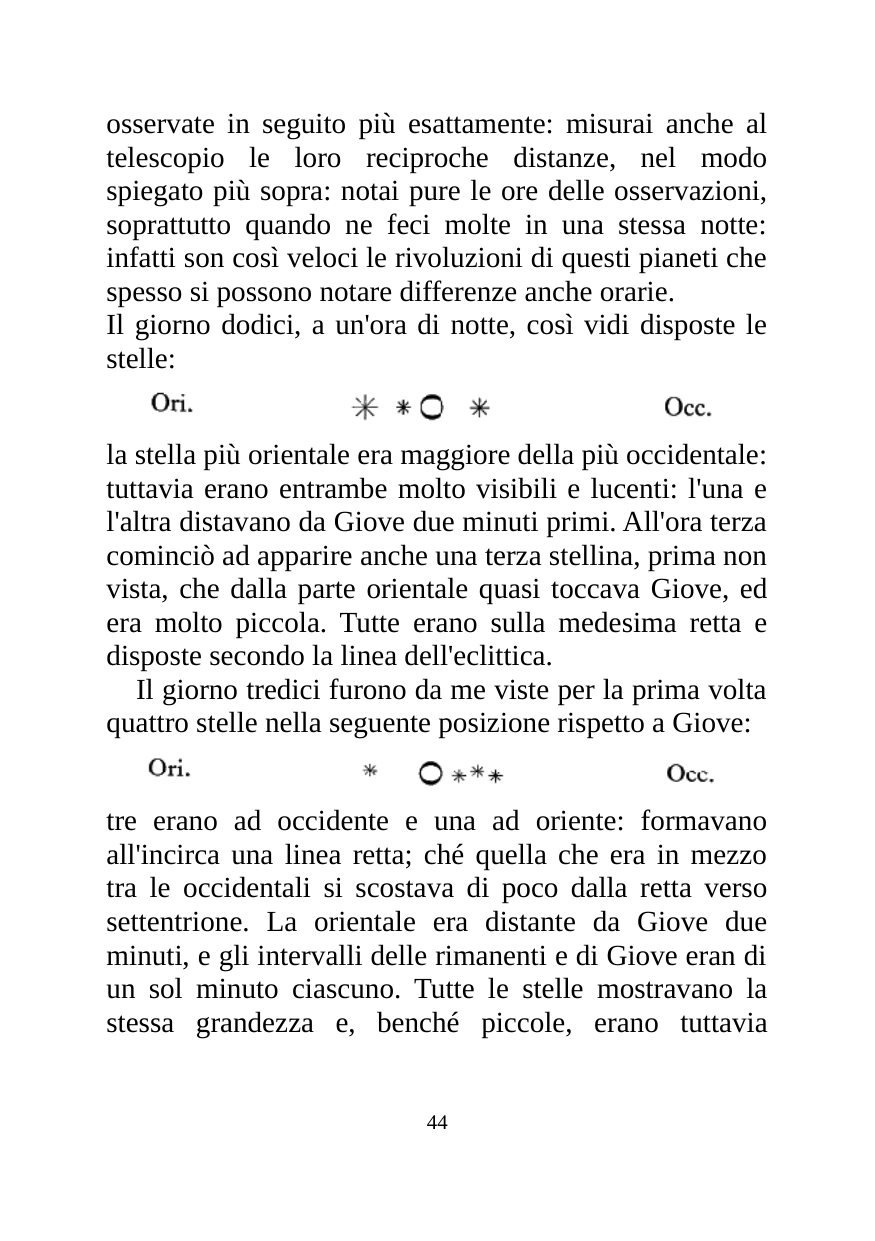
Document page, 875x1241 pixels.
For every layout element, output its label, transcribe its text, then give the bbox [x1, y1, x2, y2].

text osservate in seguito più esattamente: misurai anche al telescopio le loro reciproche distanze, nel modo spiegato più sopra: notai pure le ore delle osservazioni, soprattutto quando ne feci molte in una stessa notte: infatti son così veloci le rivoluzioni di questi pianeti che spesso si possono notare differenze anche orarie. [106, 106, 768, 307]
picture [141, 374, 733, 438]
picture [141, 739, 733, 804]
text tre erano ad occidente e una ad oriente: formavano all'incirca una linea retta; ché quella che era in mezzo tra le occidentali si scostava di poco dalla retta verso settentrione. La orientale era distante da Giove due minuti, e gli intervalli delle rimanenti e di Giove eran di un sol minuto ciascuno. Tutte le stelle mostravano la stessa grandezza e, benché piccole, erano tuttavia [106, 739, 768, 1038]
text Il giorno tredici furono da me viste per la prima volta quattro stelle nella seguente posizione rispetto a Giove: [106, 672, 768, 739]
text la stella più orientale era maggiore della più occidentale: tuttavia erano entrambe molto visibili e lucenti: l'una e l'altra distavano da Giove due minuti primi. All'ora terza cominciò ad apparire anche una terza stellina, prima non vista, che dalla parte orientale quasi toccava Giove, ed era molto piccola. Tutte erano sulla medesima retta e disposte secondo la linea dell'eclittica. [106, 374, 768, 672]
text Il giorno dodici, a un'ora di notte, così vidi disposte le stelle: [106, 307, 768, 374]
